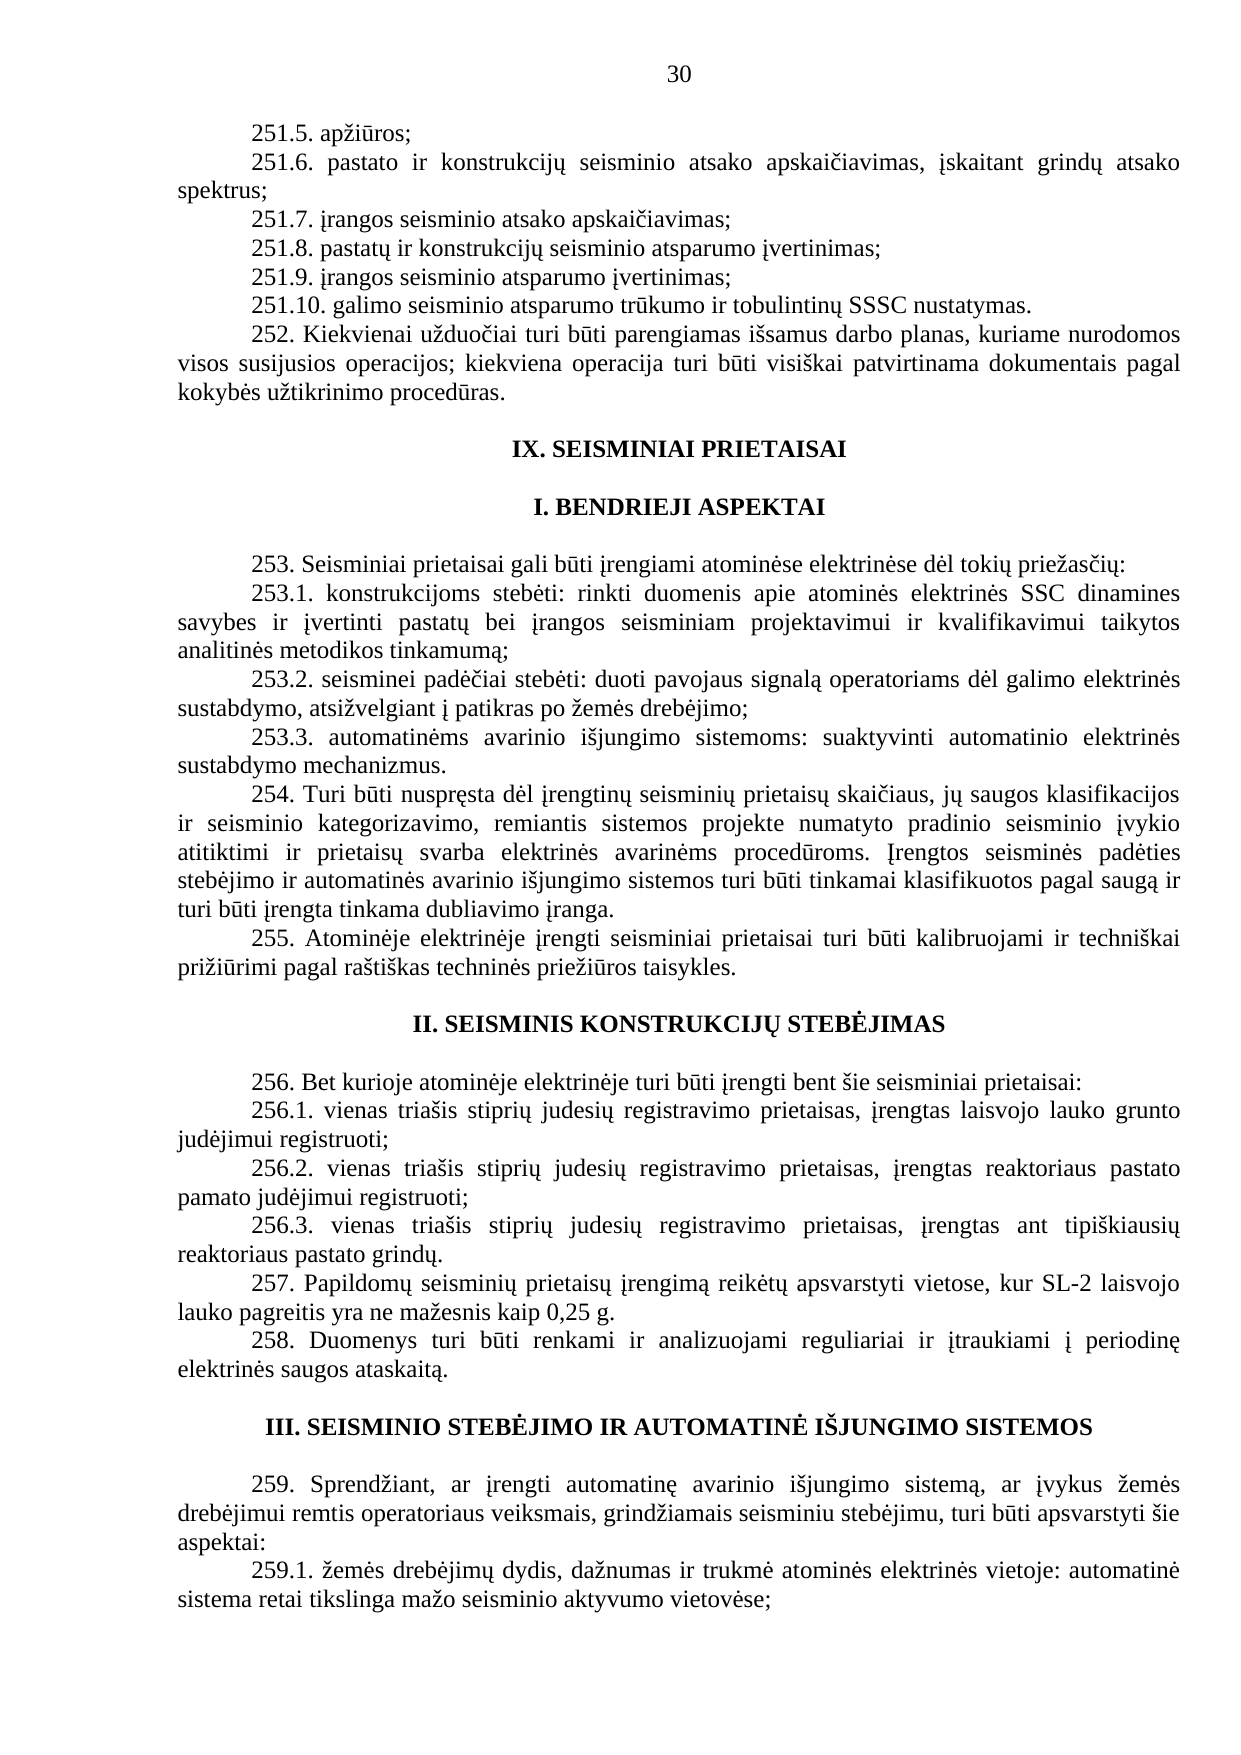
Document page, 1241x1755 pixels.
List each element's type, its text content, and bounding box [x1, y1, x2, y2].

text 251.7. įrangos seisminio atsako apskaičiavimas; [177, 204, 1181, 233]
text 256. Bet kurioje atominėje elektrinėje turi būti įrengti bent šie seisminiai prietaisai: [177, 1067, 1181, 1096]
text 251.5. apžiūros; [177, 118, 1181, 147]
text 253. Seisminiai prietaisai gali būti įrengiami atominėse elektrinėse dėl tokių priežasčių: [177, 549, 1181, 578]
text 252. Kiekvienai užduočiai turi būti parengiamas išsamus darbo planas, kuriame nurodomos visos susijusios operacijos; kiekviena operacija turi būti visiškai patvirtinama dokumentais pagal kokybės užtikrinimo procedūras. [177, 319, 1181, 406]
text 259.1. žemės drebėjimų dydis, dažnumas ir trukmė atominės elektrinės vietoje: automatinė sistema retai tikslinga mažo seisminio aktyvumo vietovėse; [177, 1556, 1181, 1613]
text 253.2. seisminei padėčiai stebėti: duoti pavojaus signalą operatoriams dėl galimo elektrinės sustabdymo, atsižvelgiant į patikras po žemės drebėjimo; [177, 664, 1181, 722]
text 257. Papildomų seisminių prietaisų įrengimą reikėtų apsvarstyti vietose, kur SL-2 laisvojo lauko pagreitis yra ne mažesnis kaip 0,25 g. [177, 1268, 1181, 1326]
text 256.1. vienas triašis stiprių judesių registravimo prietaisas, įrengtas laisvojo lauko grunto judėjimui registruoti; [177, 1096, 1181, 1153]
text 251.6. pastato ir konstrukcijų seisminio atsako apskaičiavimas, įskaitant grindų atsako spektrus; [177, 147, 1181, 204]
text 255. Atominėje elektrinėje įrengti seisminiai prietaisai turi būti kalibruojami ir techniškai prižiūrimi pagal raštiškas techninės priežiūros taisykles. [177, 923, 1181, 981]
text 251.8. pastatų ir konstrukcijų seisminio atsparumo įvertinimas; [177, 233, 1181, 262]
text 258. Duomenys turi būti renkami ir analizuojami reguliariai ir įtraukiami į periodinę elektrinės saugos ataskaitą. [177, 1326, 1181, 1383]
text 253.1. konstrukcijoms stebėti: rinkti duomenis apie atominės elektrinės SSC dinamines savybes ir įvertinti pastatų bei įrangos seisminiam projektavimui ir kvalifikavimui taikytos analitinės metodikos tinkamumą; [177, 578, 1181, 664]
text 251.10. galimo seisminio atsparumo trūkumo ir tobulintinų SSSC nustatymas. [177, 291, 1181, 319]
text III. SEISMINIO STEBĖJIMO IR AUTOMATINĖ IŠJUNGIMO SISTEMOS [177, 1412, 1181, 1441]
text IX. SEISMINIAI PRIETAISAI [177, 434, 1181, 463]
text 251.9. įrangos seisminio atsparumo įvertinimas; [177, 262, 1181, 291]
text 253.3. automatinėms avarinio išjungimo sistemoms: suaktyvinti automatinio elektrinės sustabdymo mechanizmus. [177, 722, 1181, 779]
text 254. Turi būti nuspręsta dėl įrengtinų seisminių prietaisų skaičiaus, jų saugos klasifikacijos ir seisminio kategorizavimo, remiantis sistemos projekte numatyto pradinio seisminio įvykio atitiktimi ir prietaisų svarba elektrinės avarinėms procedūroms. Įrengtos seisminės padėties stebėjimo ir automatinės avarinio išjungimo sistemos turi būti tinkamai klasifikuotos pagal saugą ir turi būti įrengta tinkama dubliavimo įranga. [177, 779, 1181, 923]
text I. BENDRIEJI ASPEKTAI [177, 492, 1181, 521]
text 256.2. vienas triašis stiprių judesių registravimo prietaisas, įrengtas reaktoriaus pastato pamato judėjimui registruoti; [177, 1153, 1181, 1211]
text 256.3. vienas triašis stiprių judesių registravimo prietaisas, įrengtas ant tipiškiausių reaktoriaus pastato grindų. [177, 1211, 1181, 1268]
text II. SEISMINIS KONSTRUKCIJŲ STEBĖJIMAS [177, 1009, 1181, 1038]
text 259. Sprendžiant, ar įrengti automatinę avarinio išjungimo sistemą, ar įvykus žemės drebėjimui remtis operatoriaus veiksmais, grindžiamais seisminiu stebėjimu, turi būti apsvarstyti šie aspektai: [177, 1469, 1181, 1556]
